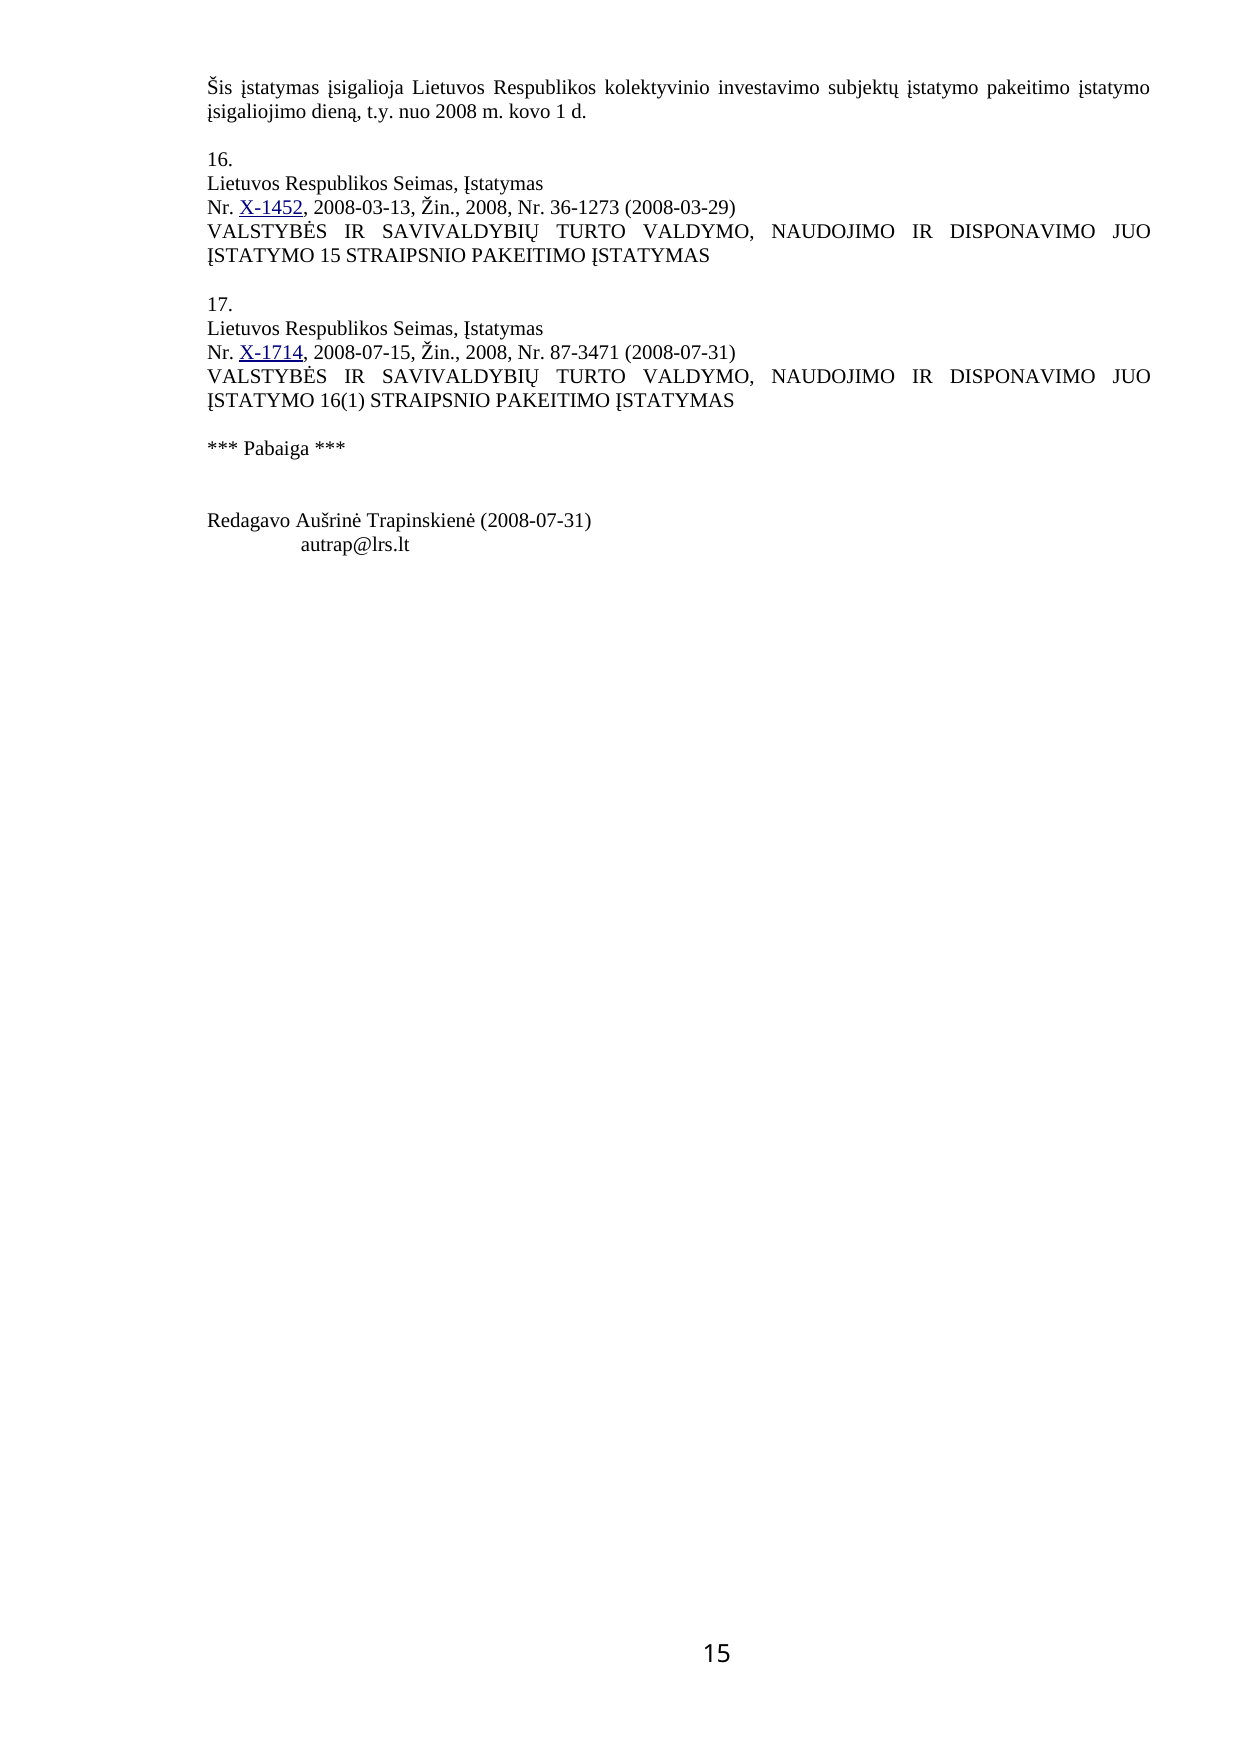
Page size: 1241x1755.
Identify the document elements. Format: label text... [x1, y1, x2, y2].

text Šis įstatymas įsigalioja Lietuvos Respublikos kolektyvinio investavimo subjektų įstatymo pakeitimo įstatymo įsigaliojimo dieną, t.y. nuo 2008 m. kovo 1 d. [207, 75, 1152, 123]
text 16. [207, 147, 1152, 171]
text Lietuvos Respublikos Seimas, Įstatymas [207, 171, 1152, 195]
text Nr. X-1452, 2008-03-13, Žin., 2008, Nr. 36-1273 (2008-03-29) [207, 195, 1152, 219]
text *** Pabaiga *** [207, 436, 1152, 460]
text Redagavo Aušrinė Trapinskienė (2008-07-31) [207, 508, 1152, 532]
text Nr. X-1714, 2008-07-15, Žin., 2008, Nr. 87-3471 (2008-07-31) [207, 340, 1152, 364]
text VALSTYBĖS IR SAVIVALDYBIŲ TURTO VALDYMO, NAUDOJIMO IR DISPONAVIMO JUO ĮSTATYMO 15 STRAIPSNIO PAKEITIMO ĮSTATYMAS [207, 219, 1152, 267]
text Lietuvos Respublikos Seimas, Įstatymas [207, 316, 1152, 340]
text 17. [207, 292, 1152, 316]
text autrap@lrs.lt [207, 532, 1152, 556]
text VALSTYBĖS IR SAVIVALDYBIŲ TURTO VALDYMO, NAUDOJIMO IR DISPONAVIMO JUO ĮSTATYMO 16(1) STRAIPSNIO PAKEITIMO ĮSTATYMAS [207, 364, 1152, 412]
